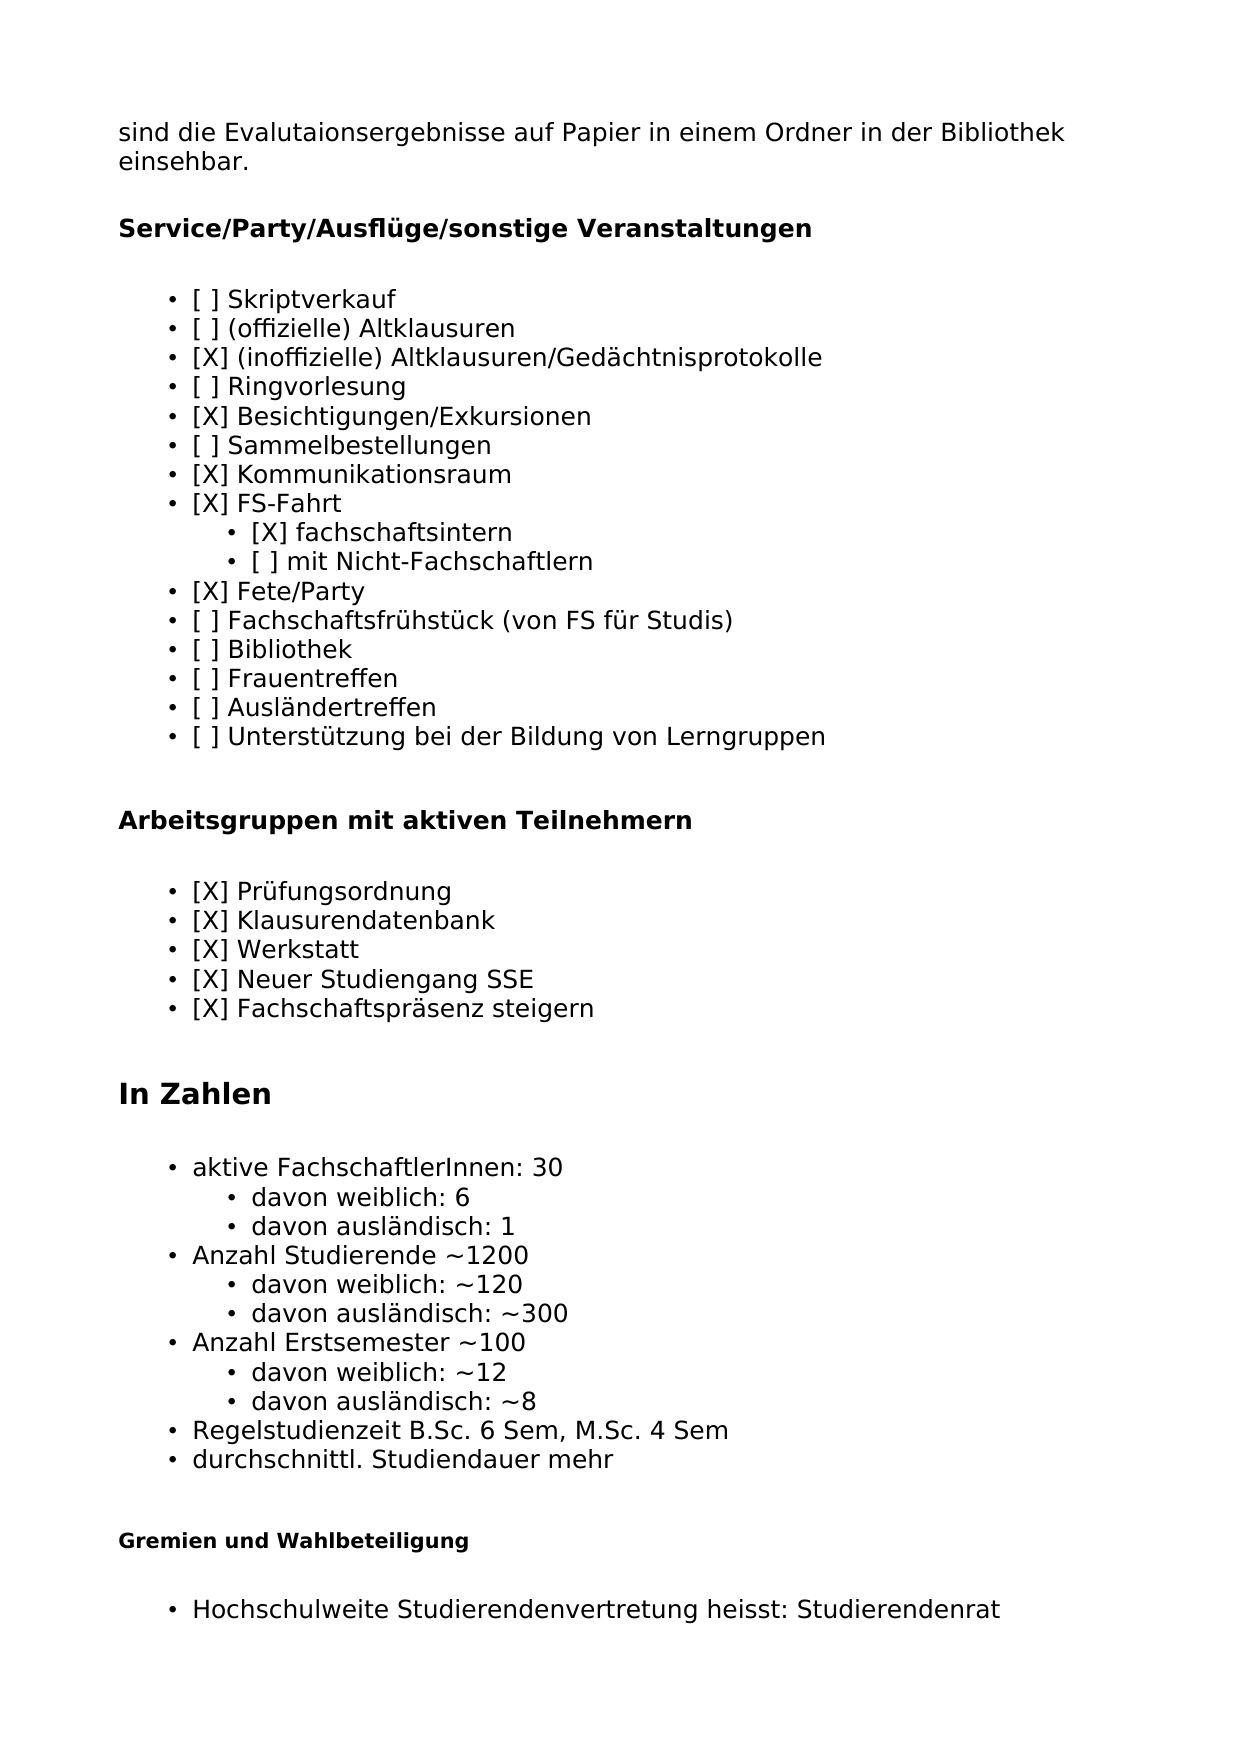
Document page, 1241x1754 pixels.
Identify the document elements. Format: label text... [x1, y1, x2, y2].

list Anzahl Erstsemester ~100 [177, 1329, 1122, 1358]
list [X] Fete/Party [177, 577, 1122, 606]
subtitle Gremien und Wahlbeteiligung [118, 1529, 1122, 1553]
list [ ] Bibliothek [177, 635, 1122, 664]
list [ ] Unterstützung bei der Bildung von Lerngruppen [177, 723, 1122, 752]
list [ ] (offizielle) Altklausuren [177, 314, 1122, 343]
text sind die Evalutaionsergebnisse auf Papier in einem Ordner in der Bibliothek einsehbar. [118, 118, 1122, 176]
list aktive FachschaftlerInnen: 30 [177, 1154, 1122, 1183]
subtitle Service/Party/Ausflüge/sonstige Veranstaltungen [118, 214, 1122, 243]
list [X] Prüfungsordnung [177, 877, 1122, 907]
list [X] FS-Fahrt [177, 489, 1122, 518]
subtitle Arbeitsgruppen mit aktiven Teilnehmern [118, 806, 1122, 835]
list davon ausländisch: 1 [236, 1212, 1122, 1241]
list [ ] mit Nicht-Fachschaftlern [236, 548, 1122, 577]
list [ ] Fachschaftsfrühstück (von FS für Studis) [177, 606, 1122, 635]
list [X] Neuer Studiengang SSE [177, 965, 1122, 994]
list [X] fachschaftsintern [236, 518, 1122, 548]
list Anzahl Studierende ~1200 [177, 1241, 1122, 1270]
list [ ] Ausländertreffen [177, 693, 1122, 723]
list davon ausländisch: ~300 [236, 1299, 1122, 1329]
list davon weiblich: 6 [236, 1183, 1122, 1212]
list [ ] Skriptverkauf [177, 285, 1122, 314]
list [ ] Sammelbestellungen [177, 431, 1122, 460]
list [ ] Frauentreffen [177, 664, 1122, 693]
list durchschnittl. Studiendauer mehr [177, 1445, 1122, 1474]
list [X] Kommunikationsraum [177, 460, 1122, 489]
list davon ausländisch: ~8 [236, 1387, 1122, 1416]
list Regelstudienzeit B.Sc. 6 Sem, M.Sc. 4 Sem [177, 1416, 1122, 1445]
list [X] Klausurendatenbank [177, 907, 1122, 936]
subtitle In Zahlen [118, 1078, 1122, 1112]
list davon weiblich: ~120 [236, 1270, 1122, 1299]
list davon weiblich: ~12 [236, 1358, 1122, 1387]
list [X] Werkstatt [177, 936, 1122, 965]
list [ ] Ringvorlesung [177, 373, 1122, 402]
list [X] Fachschaftspräsenz steigern [177, 994, 1122, 1023]
list [X] Besichtigungen/Exkursionen [177, 402, 1122, 431]
list [X] (inoffizielle) Altklausuren/Gedächtnisprotokolle [177, 343, 1122, 373]
list Hochschulweite Studierendenvertretung heisst: Studierendenrat [177, 1595, 1122, 1624]
